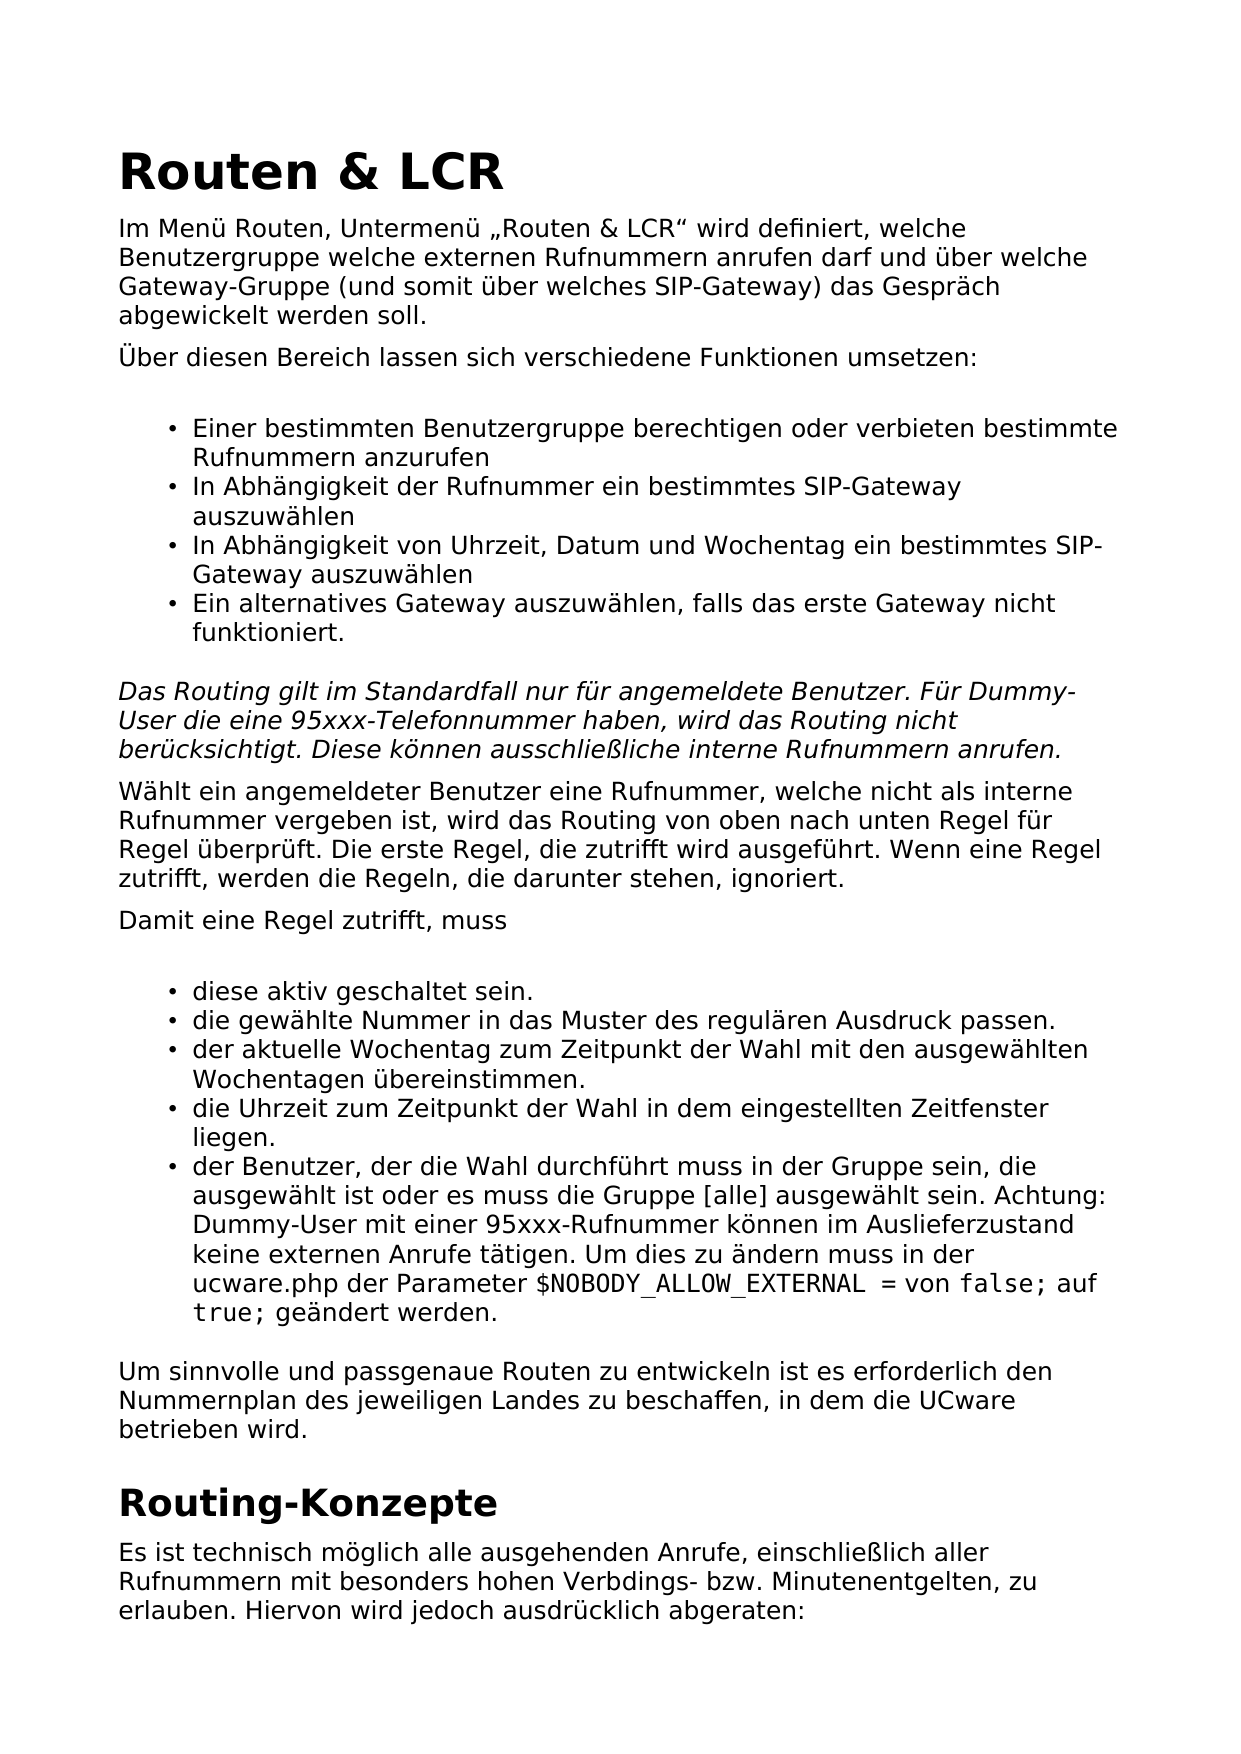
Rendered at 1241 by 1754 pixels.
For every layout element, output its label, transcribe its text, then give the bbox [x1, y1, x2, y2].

list Einer bestimmten Benutzergruppe berechtigen oder verbieten bestimmte Rufnummern anzurufen [177, 414, 1122, 472]
list In Abhängigkeit von Uhrzeit, Datum und Wochentag ein bestimmtes SIP-Gateway auszuwählen [177, 531, 1122, 589]
text Im Menü Routen, Untermenü „Routen & LCR“ wird definiert, welche Benutzergruppe welche externen Rufnummern anrufen darf und über welche Gateway-Gruppe (und somit über welches SIP-Gateway) das Gespräch abgewickelt werden soll. [118, 214, 1122, 331]
text Das Routing gilt im Standardfall nur für angemeldete Benutzer. Für Dummy-User die eine 95xxx-Telefonnummer haben, wird das Routing nicht berücksichtigt. Diese können ausschließliche interne Rufnummern anrufen. [118, 677, 1122, 764]
subtitle Routing-Konzepte [118, 1482, 1122, 1525]
text Um sinnvolle und passgenaue Routen zu entwickeln ist es erforderlich den Nummernplan des jeweiligen Landes zu beschaffen, in dem die UCware betrieben wird. [118, 1357, 1122, 1444]
text Es ist technisch möglich alle ausgehenden Anrufe, einschließlich aller Rufnummern mit besonders hohen Verbdings- bzw. Minutenentgelten, zu erlauben. Hiervon wird jedoch ausdrücklich abgeraten: [118, 1538, 1122, 1625]
list der aktuelle Wochentag zum Zeitpunkt der Wahl mit den ausgewählten Wochentagen übereinstimmen. [177, 1036, 1122, 1094]
text Damit eine Regel zutrifft, muss [118, 906, 1122, 935]
text Wählt ein angemeldeter Benutzer eine Rufnummer, welche nicht als interne Rufnummer vergeben ist, wird das Routing von oben nach unten Regel für Regel überprüft. Die erste Regel, die zutrifft wird ausgeführt. Wenn eine Regel zutrifft, werden die Regeln, die darunter stehen, ignoriert. [118, 777, 1122, 894]
subtitle Routen & LCR [118, 143, 1122, 201]
list diese aktiv geschaltet sein. [177, 977, 1122, 1006]
list die Uhrzeit zum Zeitpunkt der Wahl in dem eingestellten Zeitfenster liegen. [177, 1094, 1122, 1152]
list der Benutzer, der die Wahl durchführt muss in der Gruppe sein, die ausgewählt ist oder es muss die Gruppe [alle] ausgewählt sein. Achtung: Dummy-User mit einer 95xxx-Rufnummer können im Auslieferzustand keine externen Anrufe tätigen. Um dies zu ändern muss in der ucware.php der Parameter $NOBODY_ALLOW_EXTERNAL = von false; auf true; geändert werden. [177, 1152, 1122, 1327]
list In Abhängigkeit der Rufnummer ein bestimmtes SIP-Gateway auszuwählen [177, 472, 1122, 531]
list die gewählte Nummer in das Muster des regulären Ausdruck passen. [177, 1006, 1122, 1036]
text Über diesen Bereich lassen sich verschiedene Funktionen umsetzen: [118, 343, 1122, 372]
list Ein alternatives Gateway auszuwählen, falls das erste Gateway nicht funktioniert. [177, 589, 1122, 647]
